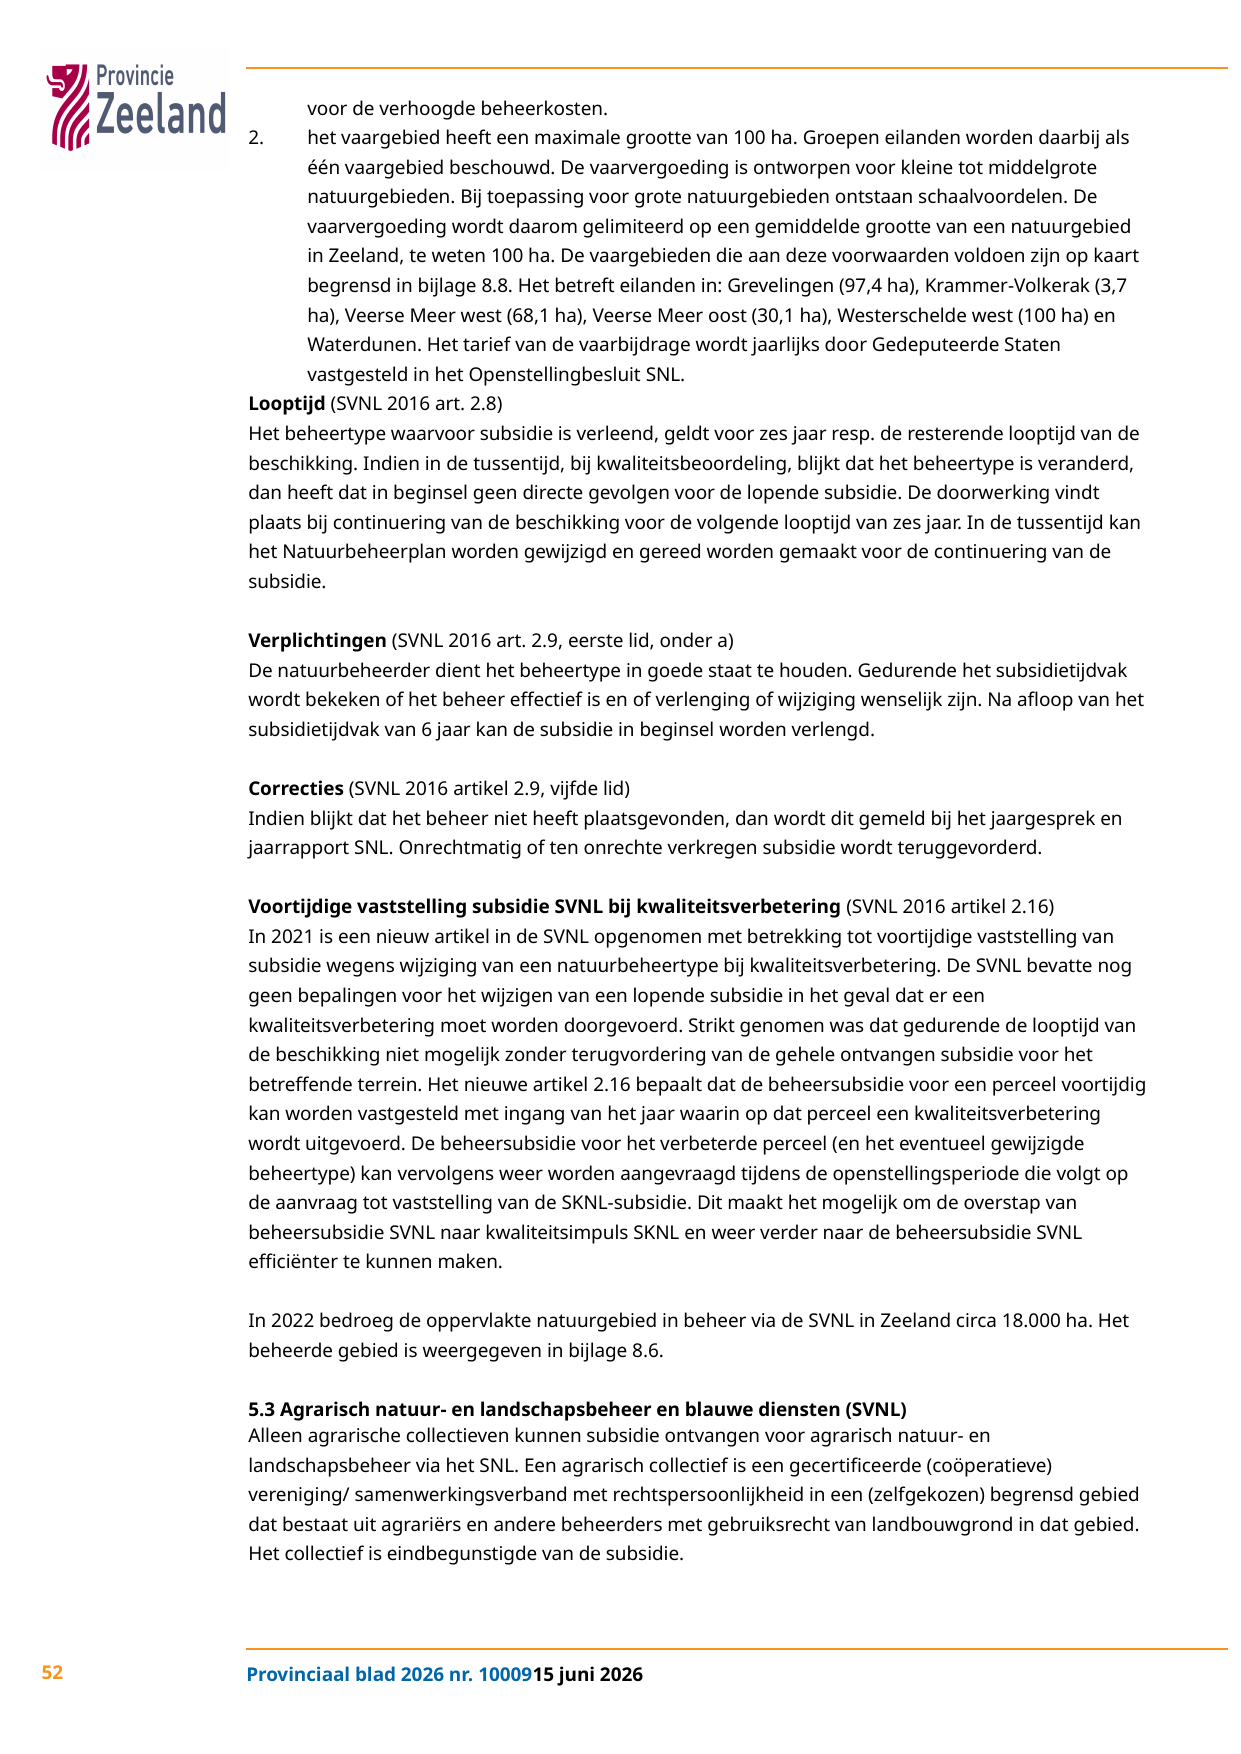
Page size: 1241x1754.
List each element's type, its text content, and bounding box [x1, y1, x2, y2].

list het vaargebied heeft een maximale grootte van 100 ha. Groepen eilanden worden daarbij als één vaargebied beschouwd. De vaarvergoeding is ontworpen voor kleine tot middelgrote natuurgebieden. Bij toepassing voor grote natuurgebieden ontstaan schaalvoordelen. De vaarvergoeding wordt daarom gelimiteerd op een gemiddelde grootte van een natuurgebied in Zeeland, te weten 100 ha. De vaargebieden die aan deze voorwaarden voldoen zijn op kaart begrensd in bijlage 8.8. Het betreft eilanden in: Grevelingen (97,4 ha), Krammer-Volkerak (3,7 ha), Veerse Meer west (68,1 ha), Veerse Meer oost (30,1 ha), Westerschelde west (100 ha) en Waterdunen. Het tarief van de vaarbijdrage wordt jaarlijks door Gedeputeerde Staten vastgesteld in het Openstellingbesluit SNL. [248, 124, 1152, 387]
picture [41, 47, 231, 172]
list voor de verhoogde beheerkosten. [248, 95, 1152, 121]
text In 2022 bedroeg de oppervlakte natuurgebied in beheer via de SVNL in Zeeland circa 18.000 ha. Het beheerde gebied is weergegeven in bijlage 8.6. [248, 1308, 1152, 1363]
text Verplichtingen (SVNL 2016 art. 2.9, eerste lid, onder a) [248, 627, 1152, 653]
text Het beheertype waarvoor subsidie is verleend, geldt voor zes jaar resp. de resterende looptijd van de beschikking. Indien in de tussentijd, bij kwaliteitsbeoordeling, blijkt dat het beheertype is veranderd, dan heeft dat in beginsel geen directe gevolgen voor de lopende subsidie. De doorwerking vindt plaats bij continuering van de beschikking voor de volgende looptijd van zes jaar. In de tussentijd kan het Natuurbeheerplan worden gewijzigd en gereed worden gemaakt voor de continuering van de subsidie. [248, 420, 1152, 594]
text Correcties (SVNL 2016 artikel 2.9, vijfde lid) [248, 775, 1152, 801]
text Alleen agrarische collectieven kunnen subsidie ontvangen voor agrarisch natuur- en landschapsbeheer via het SNL. Een agrarisch collectief is een gecertificeerde (coöperatieve) vereniging/ samenwerkingsverband met rechtspersoonlijkheid in een (zelfgekozen) begrensd gebied dat bestaat uit agrariërs en andere beheerders met gebruiksrecht van landbouwgrond in dat gebied. Het collectief is eindbegunstigde van de subsidie. [248, 1422, 1152, 1566]
text Indien blijkt dat het beheer niet heeft plaatsgevonden, dan wordt dit gemeld bij het jaargesprek en jaarrapport SNL. Onrechtmatig of ten onrechte verkregen subsidie wordt teruggevorderd. [248, 805, 1152, 860]
text In 2021 is een nieuw artikel in de SVNL opgenomen met betrekking tot voortijdige vaststelling van subsidie wegens wijziging van een natuurbeheertype bij kwaliteitsverbetering. De SVNL bevatte nog geen bepalingen voor het wijzigen van een lopende subsidie in het geval dat er een kwaliteitsverbetering moet worden doorgevoerd. Strikt genomen was dat gedurende de looptijd van de beschikking niet mogelijk zonder terugvordering van de gehele ontvangen subsidie voor het betreffende terrein. Het nieuwe artikel 2.16 bepaalt dat de beheersubsidie voor een perceel voortijdig kan worden vastgesteld met ingang van het jaar waarin op dat perceel een kwaliteitsverbetering wordt uitgevoerd. De beheersubsidie voor het verbeterde perceel (en het eventueel gewijzigde beheertype) kan vervolgens weer worden aangevraagd tijdens de openstellingsperiode die volgt op de aanvraag tot vaststelling van de SKNL-subsidie. Dit maakt het mogelijk om de overstap van beheersubsidie SVNL naar kwaliteitsimpuls SKNL en weer verder naar de beheersubsidie SVNL efficiënter te kunnen maken. [248, 923, 1152, 1274]
text Looptijd (SVNL 2016 art. 2.8) [248, 391, 1152, 416]
text 5.3 Agrarisch natuur- en landschapsbeheer en blauwe diensten (SVNL) [248, 1396, 1152, 1422]
text Voortijdige vaststelling subsidie SVNL bij kwaliteitsverbetering (SVNL 2016 artikel 2.16) [248, 893, 1152, 919]
text De natuurbeheerder dient het beheertype in goede staat te houden. Gedurende het subsidietijdvak wordt bekeken of het beheer effectief is en of verlenging of wijziging wenselijk zijn. Na afloop van het subsidietijdvak van 6 jaar kan de subsidie in beginsel worden verlengd. [248, 657, 1152, 742]
